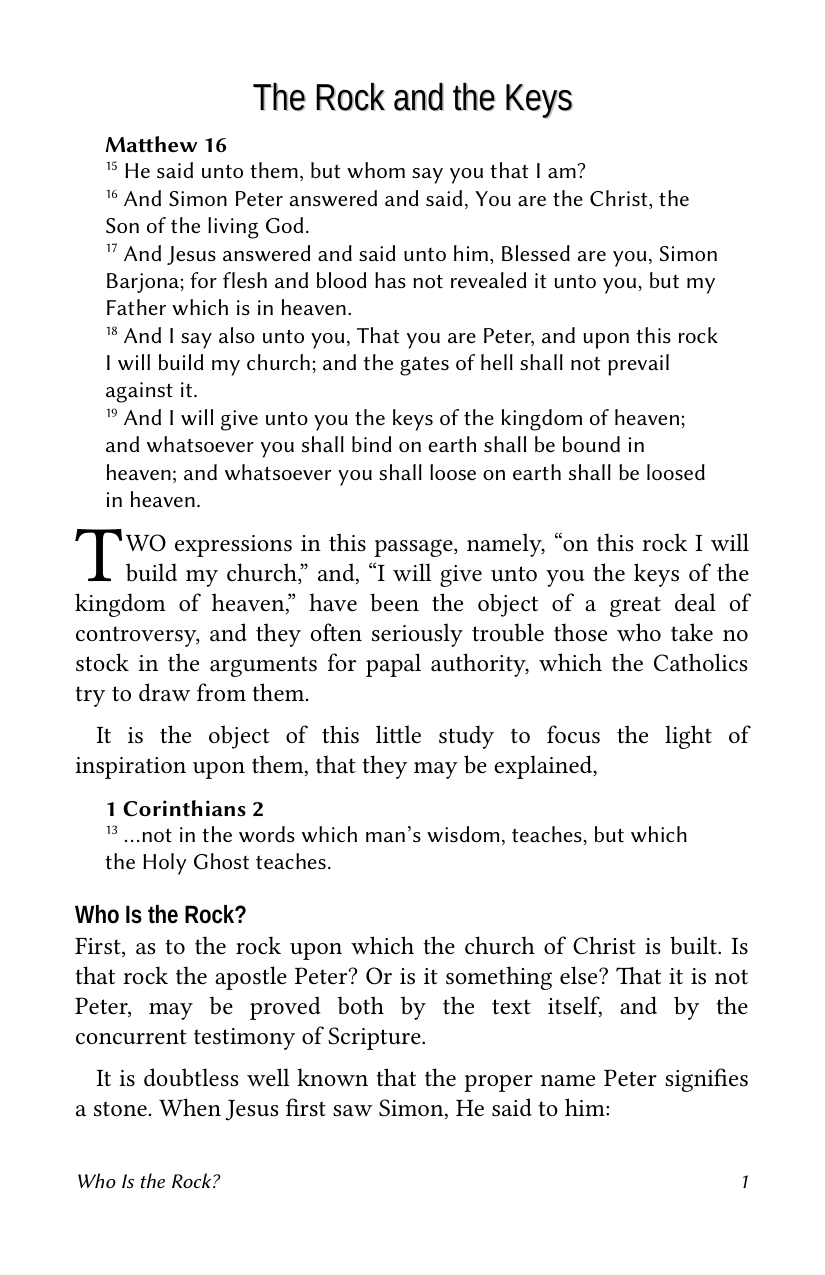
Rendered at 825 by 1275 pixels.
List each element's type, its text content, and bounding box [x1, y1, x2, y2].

text 19 And I will give unto you the keys of the kingdom of heaven; and whatsoever you shall bind on earth shall be bound in heaven; and whatsoever you shall loose on earth shall be loosed in heaven. [105, 405, 720, 513]
text It is the object of this little study to focus the light of inspiration upon them, that they may be explained, [75, 721, 750, 779]
text 13 ...not in the words which man’s wisdom, teaches, but which the Holy Ghost teaches. [105, 822, 720, 875]
text It is doubtless well known that the proper name Peter signifies a stone. When Jesus first saw Simon, He said to him: [75, 1064, 750, 1122]
subtitle Who Is the Rock? [75, 901, 750, 929]
text 15 He said unto them, but whom say you that I am? [105, 158, 720, 184]
text 1 Corinthians 2 [105, 796, 750, 822]
text 17 And Jesus answered and said unto him, Blessed are you, Simon Barjona; for flesh and blood has not revealed it unto you, but my Father which is in heaven. [105, 240, 720, 321]
text Matthew 16 [105, 132, 750, 158]
text TWO expressions in this passage, namely, “on this rock I will build my church,” and, “I will give unto you the keys of the kingdom of heaven,” have been the object of a great deal of controversy, and they often seriously trouble those who take no stock in the arguments for papal authority, which the Catholics try to draw from them. [75, 529, 750, 707]
text First, as to the rock upon which the church of Christ is built. Is that rock the apostle Peter? Or is it something else? That it is not Peter, may be proved both by the text itself, and by the concurrent testimony of Scripture. [75, 932, 750, 1050]
text 18 And I say also unto you, That you are Peter, and upon this rock I will build my church; and the gates of hell shall not prevail against it. [105, 323, 720, 403]
title The Rock and the Keys [75, 75, 750, 118]
text 16 And Simon Peter answered and said, You are the Christ, the Son of the living God. [105, 186, 720, 239]
